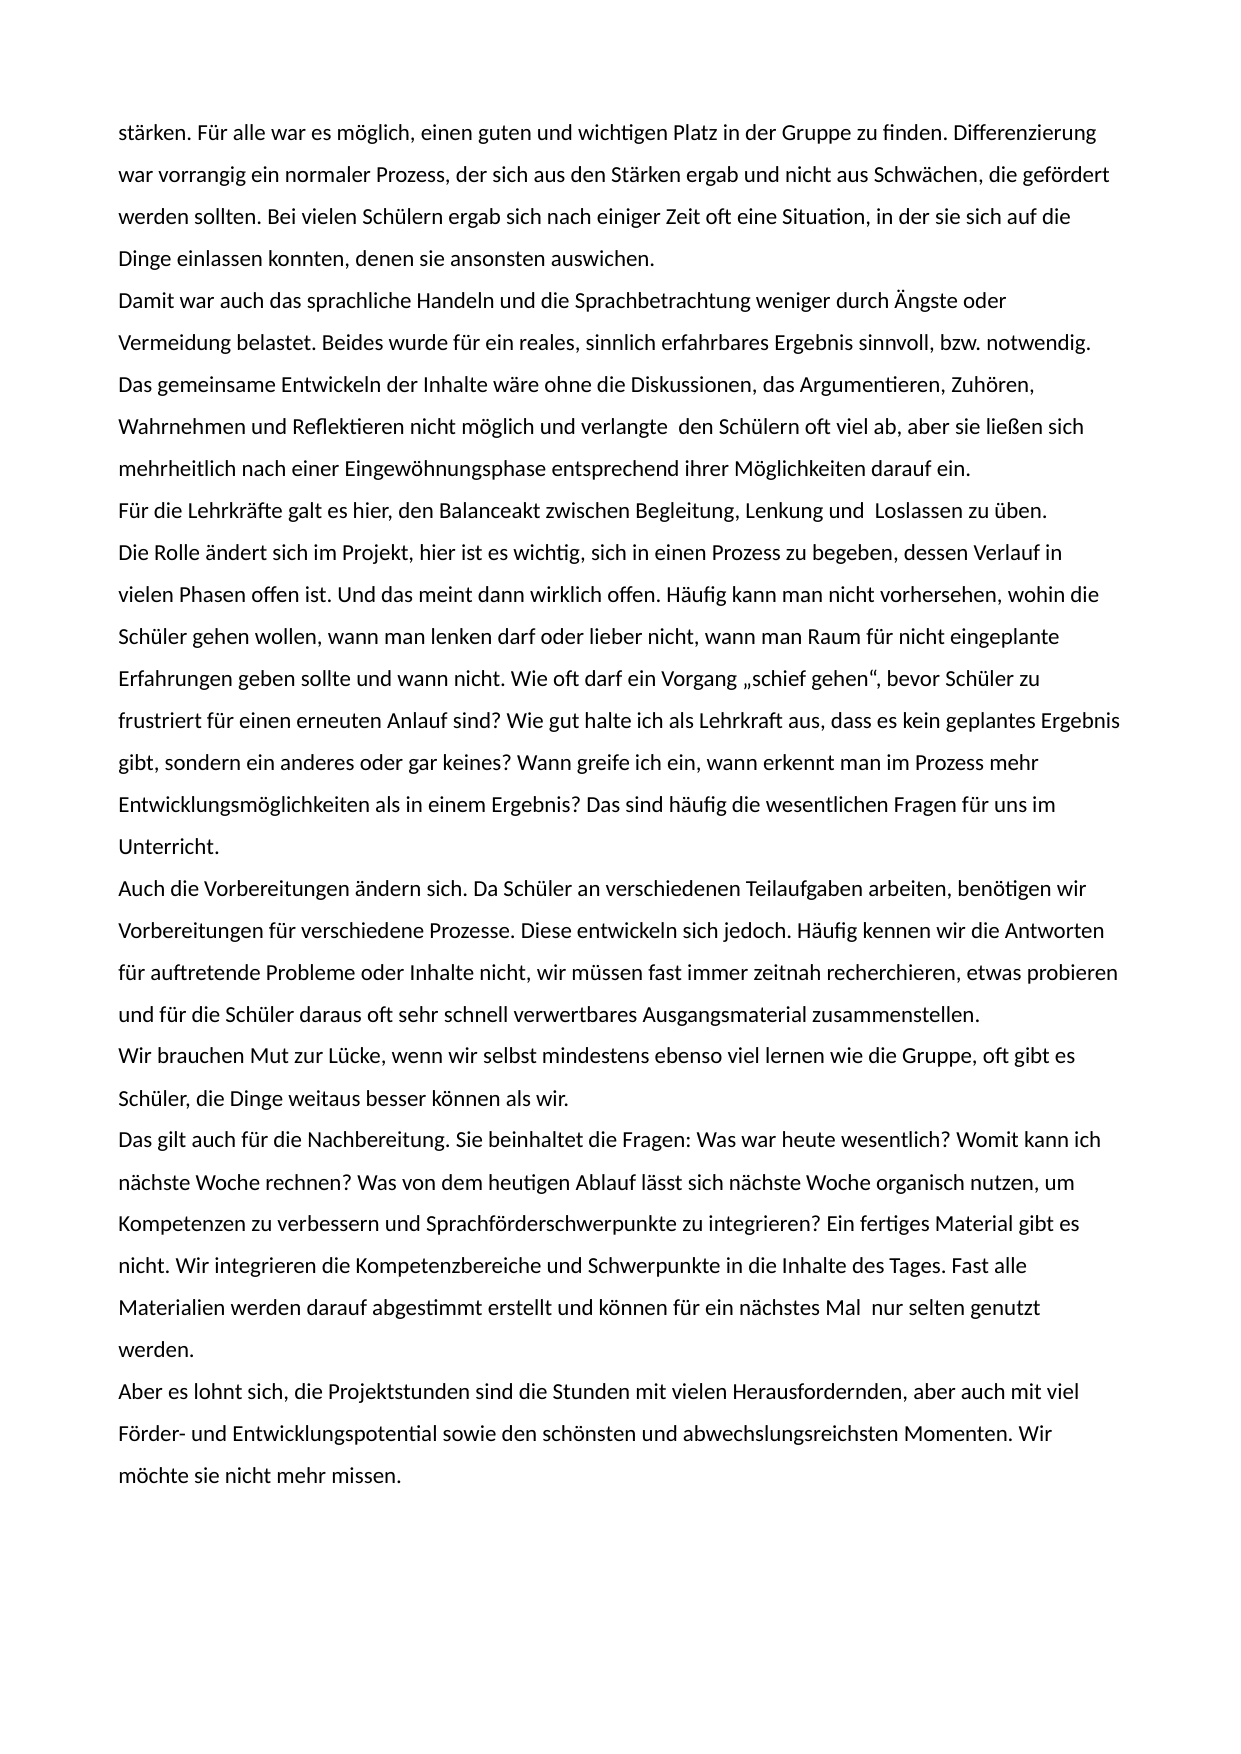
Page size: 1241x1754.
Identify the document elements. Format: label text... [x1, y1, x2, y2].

text Die Rolle ändert sich im Projekt, hier ist es wichtig, sich in einen Prozess zu begeben, dessen Verlauf in vielen Phasen offen ist. Und das meint dann wirklich offen. Häufig kann man nicht vorhersehen, wohin die Schüler gehen wollen, wann man lenken darf oder lieber nicht, wann man Raum für nicht eingeplante Erfahrungen geben sollte und wann nicht. Wie oft darf ein Vorgang „schief gehen“, bevor Schüler zu frustriert für einen erneuten Anlauf sind? Wie gut halte ich als Lehrkraft aus, dass es kein geplantes Ergebnis gibt, sondern ein anderes oder gar keines? Wann greife ich ein, wann erkennt man im Prozess mehr Entwicklungsmöglichkeiten als in einem Ergebnis? Das sind häufig die wesentlichen Fragen für uns im Unterricht. [118, 538, 1122, 860]
text Für die Lehrkräfte galt es hier, den Balanceakt zwischen Begleitung, Lenkung und Loslassen zu üben. [118, 496, 1122, 524]
text stärken. Für alle war es möglich, einen guten und wichtigen Platz in der Gruppe zu finden. Differenzierung war vorrangig ein normaler Prozess, der sich aus den Stärken ergab und nicht aus Schwächen, die gefördert werden sollten. Bei vielen Schülern ergab sich nach einiger Zeit oft eine Situation, in der sie sich auf die Dinge einlassen konnten, denen sie ansonsten auswichen. [118, 118, 1122, 272]
text Das gilt auch für die Nachbereitung. Sie beinhaltet die Fragen: Was war heute wesentlich? Womit kann ich nächste Woche rechnen? Was von dem heutigen Ablauf lässt sich nächste Woche organisch nutzen, um Kompetenzen zu verbessern und Sprachförderschwerpunkte zu integrieren? Ein fertiges Material gibt es nicht. Wir integrieren die Kompetenzbereiche und Schwerpunkte in die Inhalte des Tages. Fast alle Materialien werden darauf abgestimmt erstellt und können für ein nächstes Mal nur selten genutzt werden. [118, 1126, 1122, 1363]
text Auch die Vorbereitungen ändern sich. Da Schüler an verschiedenen Teilaufgaben arbeiten, benötigen wir Vorbereitungen für verschiedene Prozesse. Diese entwickeln sich jedoch. Häufig kennen wir die Antworten für auftretende Probleme oder Inhalte nicht, wir müssen fast immer zeitnah recherchieren, etwas probieren und für die Schüler daraus oft sehr schnell verwertbares Ausgangsmaterial zusammenstellen. [118, 874, 1122, 1028]
text Aber es lohnt sich, die Projektstunden sind die Stunden mit vielen Herausfordernden, aber auch mit viel Förder- und Entwicklungspotential sowie den schönsten und abwechslungsreichsten Momenten. Wir möchte sie nicht mehr missen. [118, 1377, 1122, 1489]
text Wir brauchen Mut zur Lücke, wenn wir selbst mindestens ebenso viel lernen wie die Gruppe, oft gibt es Schüler, die Dinge weitaus besser können als wir. [118, 1042, 1122, 1112]
text Damit war auch das sprachliche Handeln und die Sprachbetrachtung weniger durch Ängste oder Vermeidung belastet. Beides wurde für ein reales, sinnlich erfahrbares Ergebnis sinnvoll, bzw. notwendig. Das gemeinsame Entwickeln der Inhalte wäre ohne die Diskussionen, das Argumentieren, Zuhören, Wahrnehmen und Reflektieren nicht möglich und verlangte den Schülern oft viel ab, aber sie ließen sich mehrheitlich nach einer Eingewöhnungsphase entsprechend ihrer Möglichkeiten darauf ein. [118, 286, 1122, 482]
